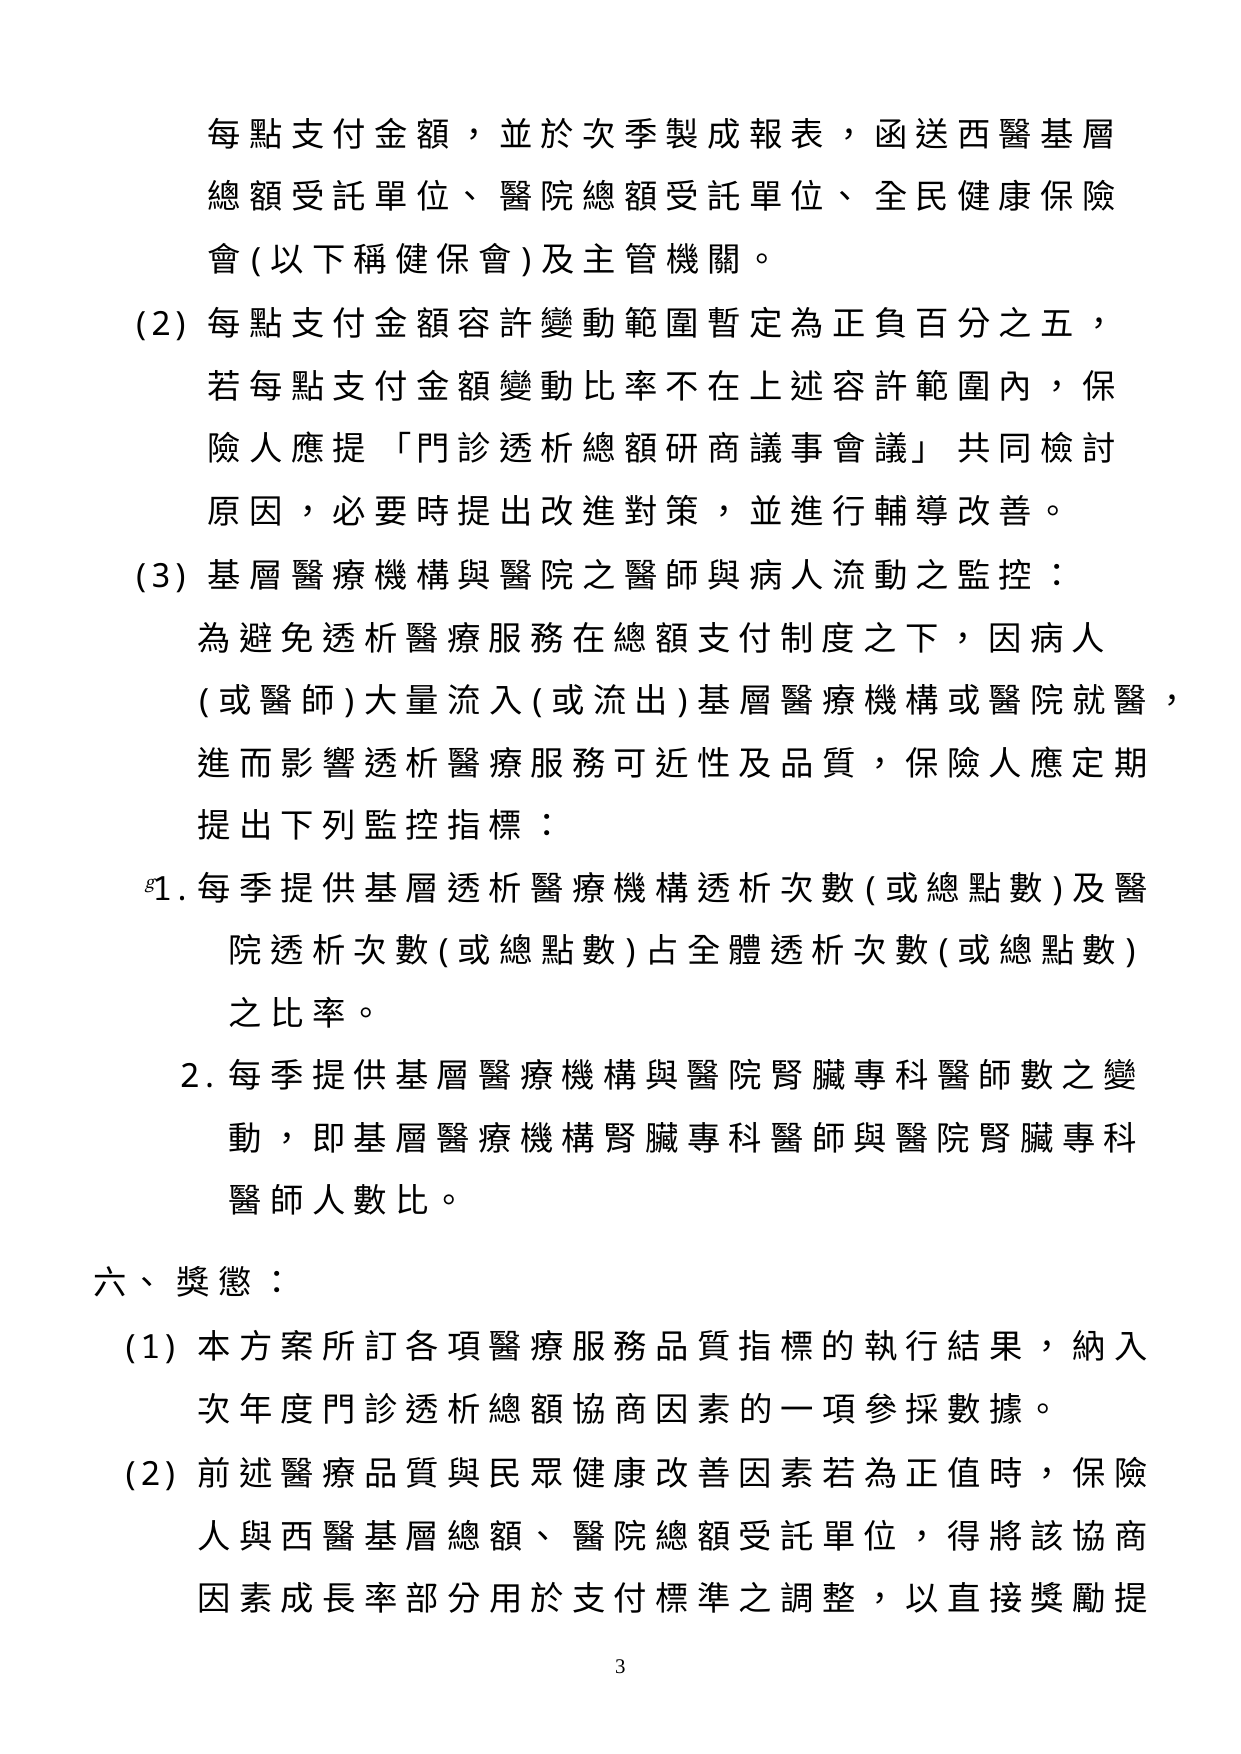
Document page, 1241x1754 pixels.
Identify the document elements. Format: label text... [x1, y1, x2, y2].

subtitle 六、獎懲： [89, 1238, 1151, 1301]
list 前述醫療品質與民眾健康改善因素若為正值時，保險人與西醫基層總額、醫院總額受託單位，得將該協商因素成長率部分用於支付標準之調整，以直接獎勵提 [114, 1430, 1151, 1617]
list 每點支付金額容許變動範圍暫定為正負百分之五，若每點支付金額變動比率不在上述容許範圍內，保險人應提「門診透析總額研商議事會議」共同檢討原因，必要時提出改進對策，並進行輔導改善。 [122, 280, 1151, 530]
list 本方案所訂各項醫療服務品質指標的執行結果，納入次年度門診透析總額協商因素的一項參採數據。 [114, 1303, 1151, 1428]
text 2.每季提供基層醫療機構與醫院腎臟專科醫師數之變動，即基層醫療機構腎臟專科醫師與醫院腎臟專科醫師人數比。 [139, 1032, 1151, 1219]
list 每點支付金額，並於次季製成報表，函送西醫基層總額受託單位、醫院總額受託單位、全民健康保險會(以下稱健保會)及主管機關。 [122, 90, 1151, 278]
text 為避免透析醫療服務在總額支付制度之下，因病人(或醫師)大量流入(或流出)基層醫療機構或醫院就醫，進而影響透析醫療服務可近性及品質，保險人應定期提出下列監控指標： [189, 594, 1151, 844]
list 基層醫療機構與醫院之醫師與病人流動之監控： [122, 532, 1151, 594]
text 1.每季提供基層透析醫療機構透析次數(或總點數)及醫院透析次數(或總點數)占全體透析次數(或總點數)之比率。 [139, 844, 1151, 1032]
